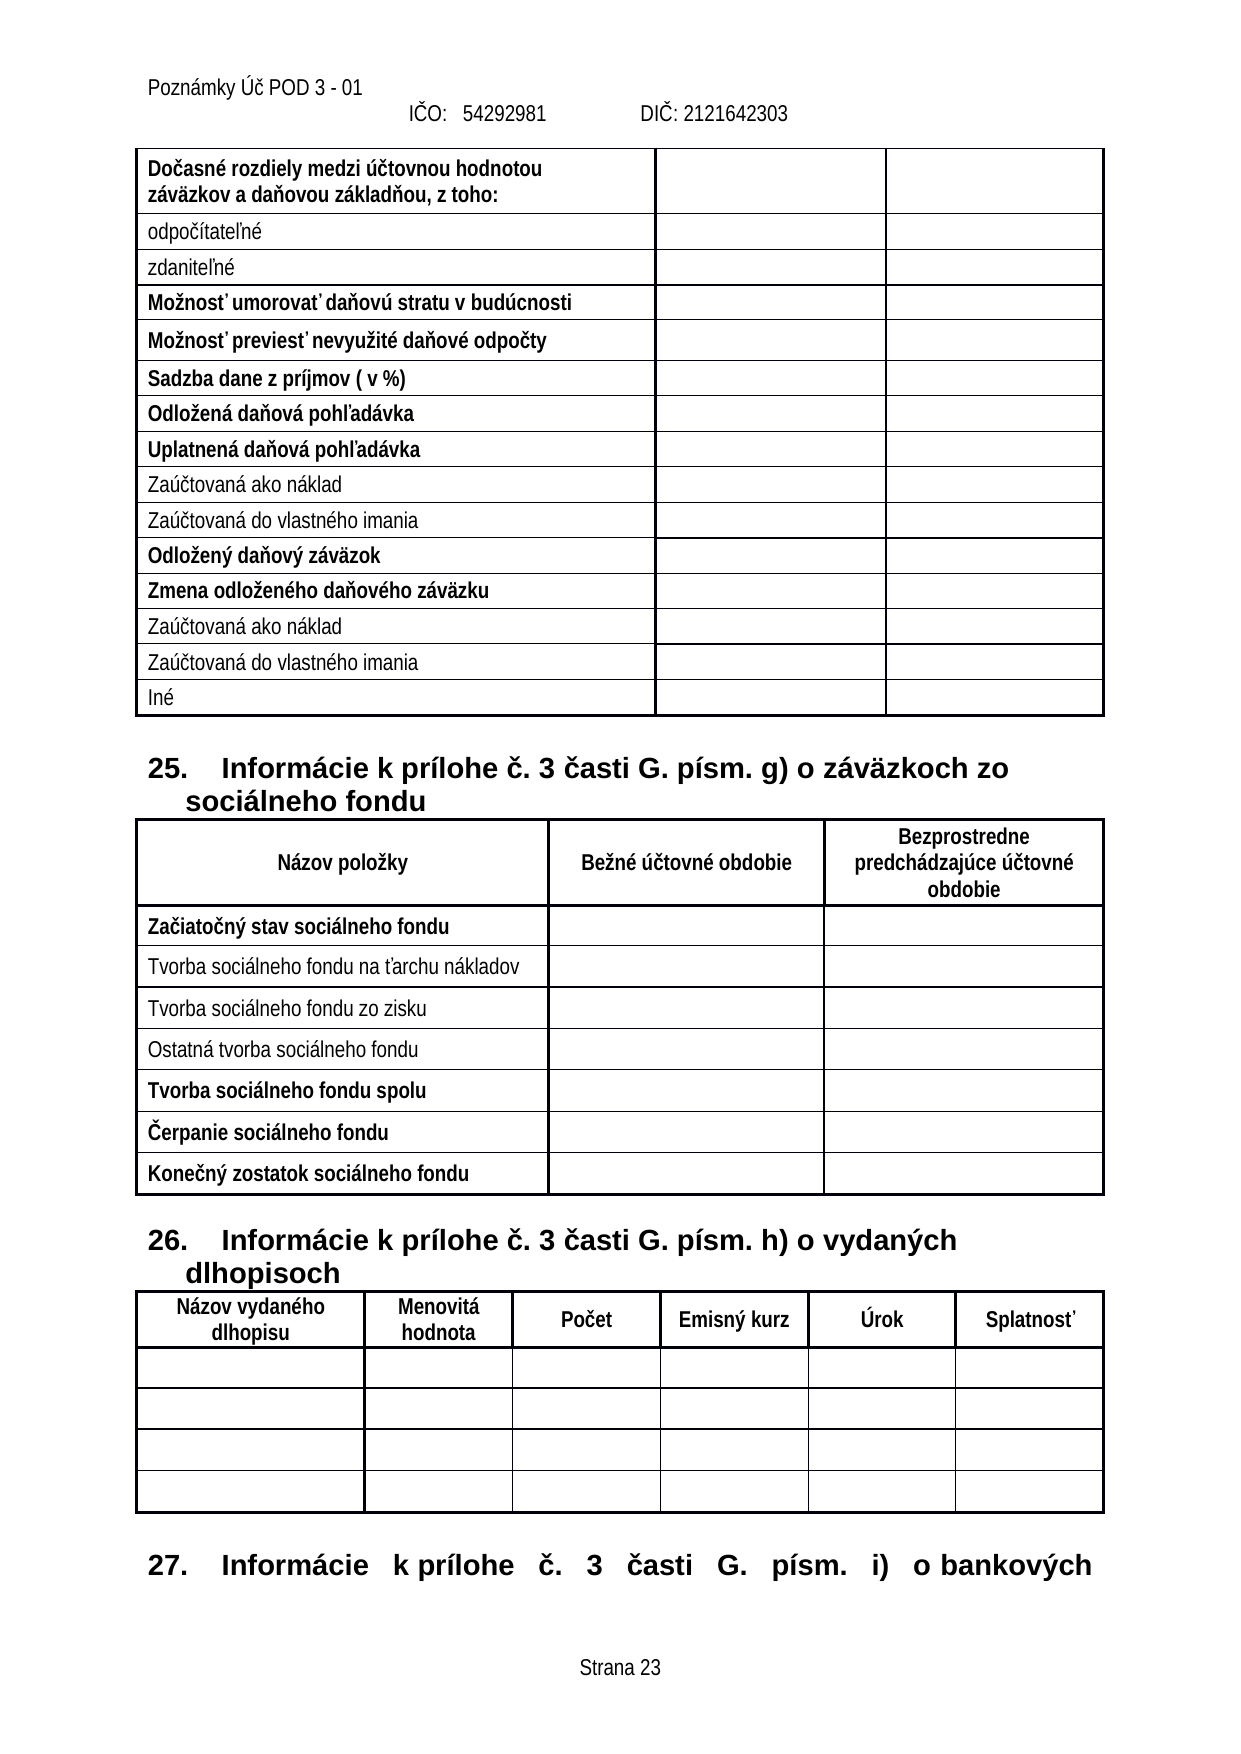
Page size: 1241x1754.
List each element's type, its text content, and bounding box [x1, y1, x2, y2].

table_cell [657, 680, 885, 714]
table_cell [138, 1349, 363, 1387]
table_cell Odložený daňový záväzok [138, 538, 654, 572]
table_cell Zaúčtovaná do vlastného imania [138, 644, 654, 679]
table_cell [809, 1389, 955, 1428]
table_cell [956, 1430, 1102, 1470]
table_cell Začiatočný stav sociálneho fondu [138, 907, 547, 945]
table_cell [809, 1471, 955, 1511]
table_cell [887, 320, 1102, 360]
table_cell [513, 1389, 660, 1428]
table_cell [887, 214, 1102, 249]
table_cell [138, 1471, 363, 1511]
table_cell [887, 539, 1102, 572]
title Informácie k prílohe č. 3 časti G. písm. i) o bankových [148, 1548, 1092, 1581]
table_cell [661, 1471, 808, 1511]
table_cell [887, 467, 1102, 502]
table_cell [661, 1389, 808, 1428]
table_cell [887, 680, 1102, 714]
table_cell [825, 1153, 1102, 1193]
table_cell [550, 946, 823, 986]
table_cell [809, 1430, 955, 1470]
table_cell Tvorba sociálneho fondu spolu [138, 1070, 547, 1111]
table_cell [550, 907, 823, 945]
table_cell Dočasné rozdiely medzi účtovnou hodnotou záväzkov a daňovou základňou, z toho: [138, 149, 654, 213]
table_header Emisný kurz [662, 1293, 807, 1346]
table_cell [366, 1349, 512, 1387]
table_cell Konečný zostatok sociálneho fondu [138, 1153, 547, 1193]
table_header Splatnosť [957, 1293, 1102, 1346]
title Informácie k prílohe č. 3 časti G. písm. g) o záväzkoch zo sociálneho fondu [148, 751, 1092, 818]
table_cell [657, 609, 885, 643]
table_cell [887, 574, 1102, 608]
table_cell [513, 1471, 660, 1511]
table_cell [138, 1389, 363, 1428]
table_cell [887, 361, 1102, 395]
table_cell [661, 1430, 808, 1470]
table_cell [366, 1471, 512, 1511]
table_cell [825, 946, 1102, 986]
table_cell [657, 539, 885, 572]
table_cell Zaúčtovaná do vlastného imania [138, 503, 654, 537]
table_cell [887, 149, 1102, 213]
table_cell [887, 432, 1102, 466]
table_cell [513, 1349, 660, 1387]
table_cell [887, 250, 1102, 284]
table_cell odpočítateľné [138, 214, 654, 249]
table_cell [657, 250, 885, 284]
table_cell [956, 1471, 1102, 1511]
table_cell [366, 1430, 512, 1470]
table_cell [513, 1430, 660, 1470]
table_cell [138, 1430, 363, 1470]
table_cell [657, 361, 885, 395]
table_cell Zmena odloženého daňového záväzku [138, 574, 654, 608]
table_cell [657, 396, 885, 431]
title Informácie k prílohe č. 3 časti G. písm. h) o vydaných dlhopisoch [148, 1223, 1092, 1290]
table_cell [887, 645, 1102, 679]
table_header Úrok [810, 1293, 954, 1346]
table_cell [661, 1349, 808, 1387]
table_header Bezprostredne predchádzajúce účtovné obdobie [826, 821, 1102, 904]
table_cell [956, 1349, 1102, 1387]
table_cell [550, 1153, 823, 1193]
table_cell [657, 432, 885, 466]
table_cell [657, 214, 885, 249]
table_cell [825, 1029, 1102, 1069]
table_cell Možnosť previesť nevyužité daňové odpočty [138, 320, 654, 360]
table_cell [657, 574, 885, 608]
table_cell Ostatná tvorba sociálneho fondu [138, 1029, 547, 1069]
table_cell Sadzba dane z príjmov ( v %) [138, 361, 654, 395]
table_header Menovitá hodnota [366, 1293, 511, 1346]
table_cell [550, 1029, 823, 1069]
table_cell Tvorba sociálneho fondu zo zisku [138, 988, 547, 1028]
table_header Názov vydaného dlhopisu [138, 1293, 363, 1346]
table_cell Uplatnená daňová pohľadávka [138, 432, 654, 466]
table_cell Iné [138, 680, 654, 714]
table_cell [550, 1070, 823, 1111]
table_cell Tvorba sociálneho fondu na ťarchu nákladov [138, 946, 547, 986]
table_cell [887, 503, 1102, 537]
table_cell zdaniteľné [138, 250, 654, 284]
table_cell [887, 396, 1102, 431]
table_cell [657, 149, 885, 213]
table_header Bežné účtovné obdobie [550, 821, 823, 904]
table_cell [366, 1389, 512, 1428]
table_cell [657, 286, 885, 318]
table_cell [657, 467, 885, 502]
table_cell Zaúčtovaná ako náklad [138, 609, 654, 643]
table_cell Čerpanie sociálneho fondu [138, 1112, 547, 1152]
table_cell [825, 1070, 1102, 1111]
table_cell Odložená daňová pohľadávka [138, 396, 654, 431]
table_cell [825, 988, 1102, 1028]
table_cell [657, 320, 885, 360]
table_cell [809, 1349, 955, 1387]
table_cell [887, 609, 1102, 643]
table_cell [956, 1389, 1102, 1428]
table_cell [550, 1112, 823, 1152]
table_cell [825, 1112, 1102, 1152]
table_cell [657, 503, 885, 537]
table_cell Zaúčtovaná ako náklad [138, 467, 654, 502]
table_cell [657, 645, 885, 679]
table_cell [550, 988, 823, 1028]
table_cell [887, 286, 1102, 318]
table_cell [825, 907, 1102, 945]
table_cell Možnosť umorovať daňovú stratu v budúcnosti [138, 286, 654, 318]
table_header Počet [514, 1293, 659, 1346]
table_header Názov položky [138, 821, 547, 904]
